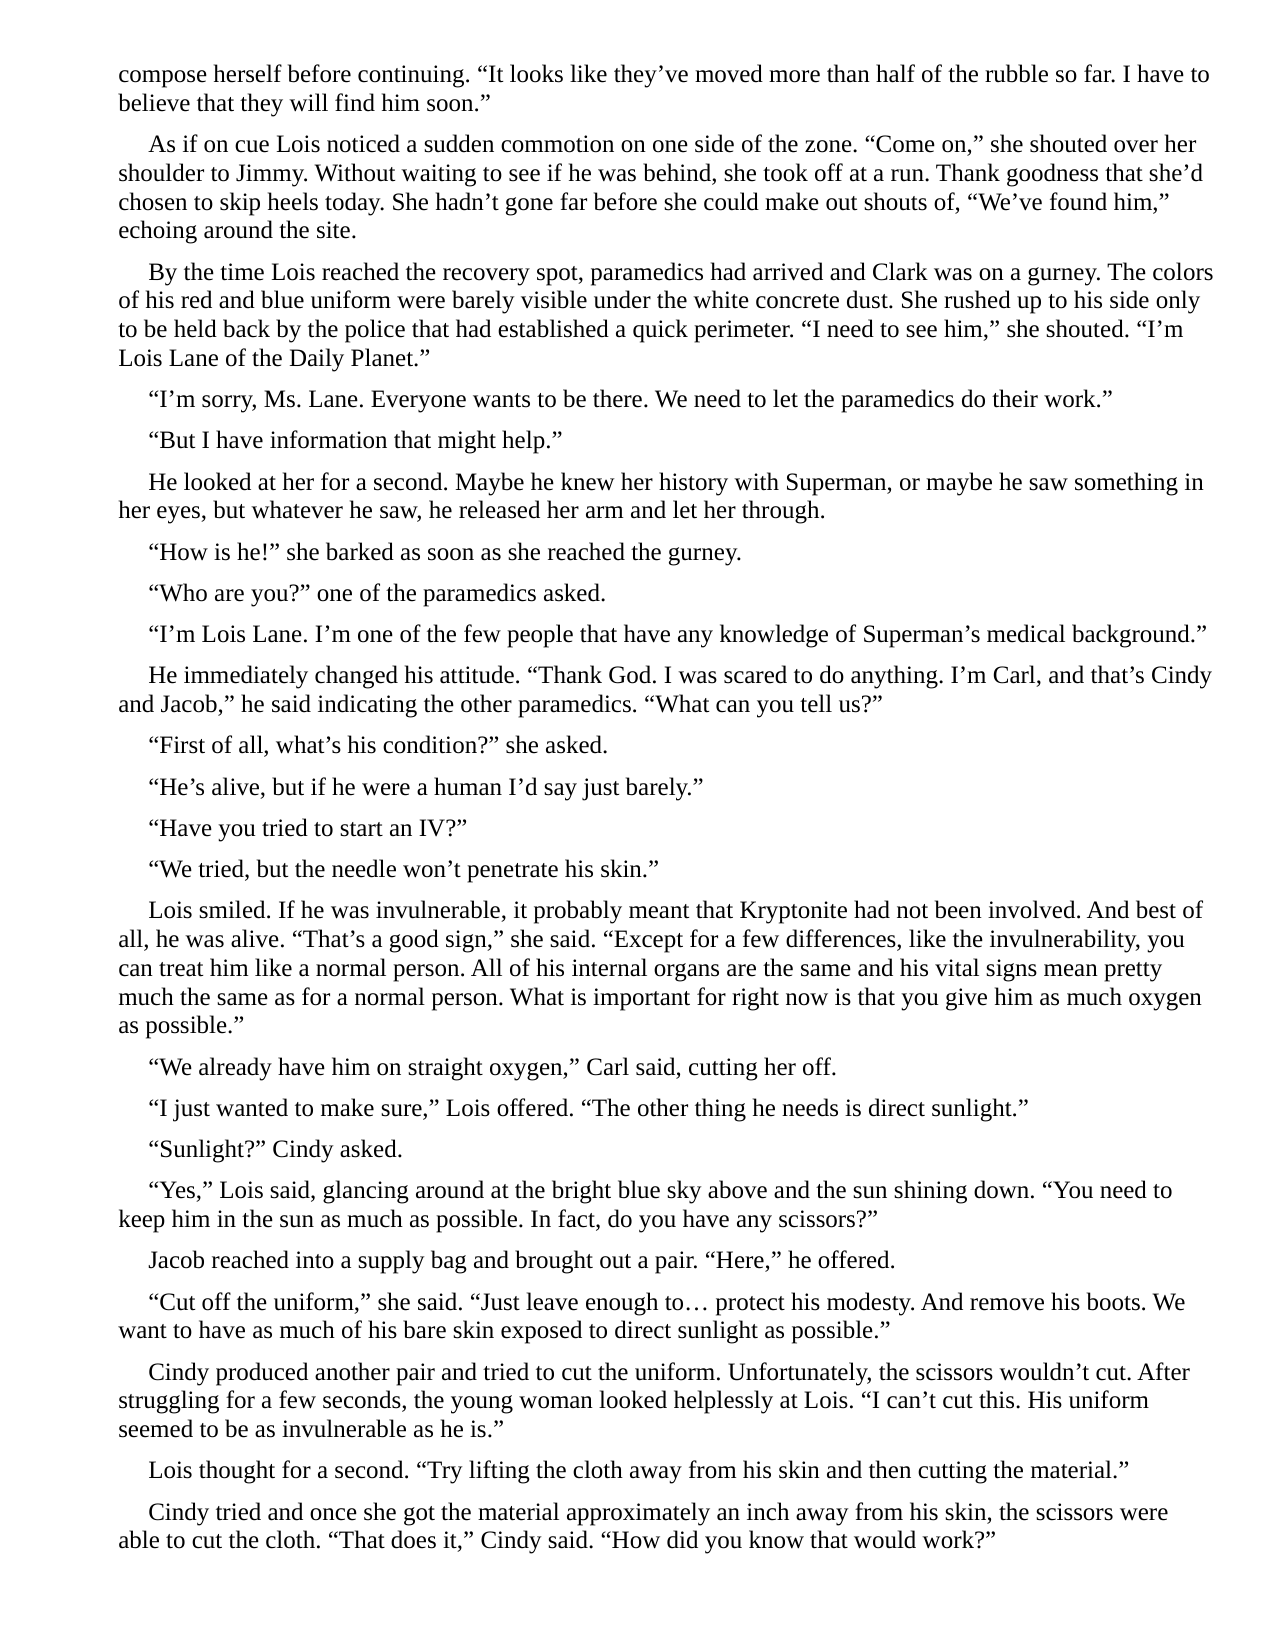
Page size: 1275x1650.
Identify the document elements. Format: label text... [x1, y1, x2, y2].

text “We already have him on straight oxygen,” Carl said, cutting her off. [118, 1052, 1216, 1080]
text “I’m Lois Lane. I’m one of the few people that have any knowledge of Superman’s medical background.” [118, 619, 1216, 648]
text “Sunlight?” Cindy asked. [118, 1134, 1216, 1163]
text “How is he!” she barked as soon as she reached the gurney. [118, 537, 1216, 565]
text As if on cue Lois noticed a sudden commotion on one side of the zone. “Come on,” she shouted over her shoulder to Jimmy. Without waiting to see if he was behind, she took off at a run. Thank goodness that she’d chosen to skip heels today. She hadn’t gone far before she could make out shouts of, “We’ve found him,” echoing around the site. [118, 129, 1216, 244]
text “First of all, what’s his condition?” she asked. [118, 730, 1216, 759]
text compose herself before continuing. “It looks like they’ve moved more than half of the rubble so far. I have to believe that they will find him soon.” [118, 59, 1216, 117]
text “He’s alive, but if he were a human I’d say just barely.” [118, 772, 1216, 800]
text By the time Lois reached the recovery spot, paramedics had arrived and Clark was on a gurney. The colors of his red and blue uniform were barely visible under the white concrete dust. She rushed up to his side only to be held back by the police that had established a quick perimeter. “I need to see him,” she shouted. “I’m Lois Lane of the Daily Planet.” [118, 257, 1216, 372]
text “But I have information that might help.” [118, 425, 1216, 454]
text Cindy tried and once she got the material approximately an inch away from his skin, the scissors were able to cut the cloth. “That does it,” Cindy said. “How did you know that would work?” [118, 1497, 1216, 1554]
text “Have you tried to start an IV?” [118, 813, 1216, 842]
text He looked at her for a second. Maybe he knew her history with Superman, or maybe he saw something in her eyes, but whatever he saw, he released her arm and let her through. [118, 467, 1216, 524]
text Cindy produced another pair and tried to cut the uniform. Unfortunately, the scissors wouldn’t cut. After struggling for a few seconds, the young woman looked helplessly at Lois. “I can’t cut this. His uniform seemed to be as invulnerable as he is.” [118, 1357, 1216, 1443]
text “I’m sorry, Ms. Lane. Everyone wants to be there. We need to let the paramedics do their work.” [118, 384, 1216, 413]
text “We tried, but the needle won’t penetrate his skin.” [118, 854, 1216, 883]
text “Cut off the uniform,” she said. “Just leave enough to… protect his modesty. And remove his boots. We want to have as much of his bare skin exposed to direct sunlight as possible.” [118, 1287, 1216, 1344]
text Lois thought for a second. “Try lifting the cloth away from his skin and then cutting the material.” [118, 1455, 1216, 1484]
text “Yes,” Lois said, glancing around at the bright blue sky above and the sun shining down. “You need to keep him in the sun as much as possible. In fact, do you have any scissors?” [118, 1175, 1216, 1233]
text Lois smiled. If he was invulnerable, it probably meant that Kryptonite had not been involved. And best of all, he was alive. “That’s a good sign,” she said. “Except for a few differences, like the invulnerability, you can treat him like a normal person. All of his internal organs are the same and his vital signs mean pretty much the same as for a normal person. What is important for right now is that you give him as much oxygen as possible.” [118, 895, 1216, 1039]
text He immediately changed his attitude. “Thank God. I was scared to do anything. I’m Carl, and that’s Cindy and Jacob,” he said indicating the other paramedics. “What can you tell us?” [118, 660, 1216, 718]
text “I just wanted to make sure,” Lois offered. “The other thing he needs is direct sunlight.” [118, 1093, 1216, 1122]
text Jacob reached into a supply bag and brought out a pair. “Here,” he offered. [118, 1245, 1216, 1274]
text “Who are you?” one of the paramedics asked. [118, 578, 1216, 607]
